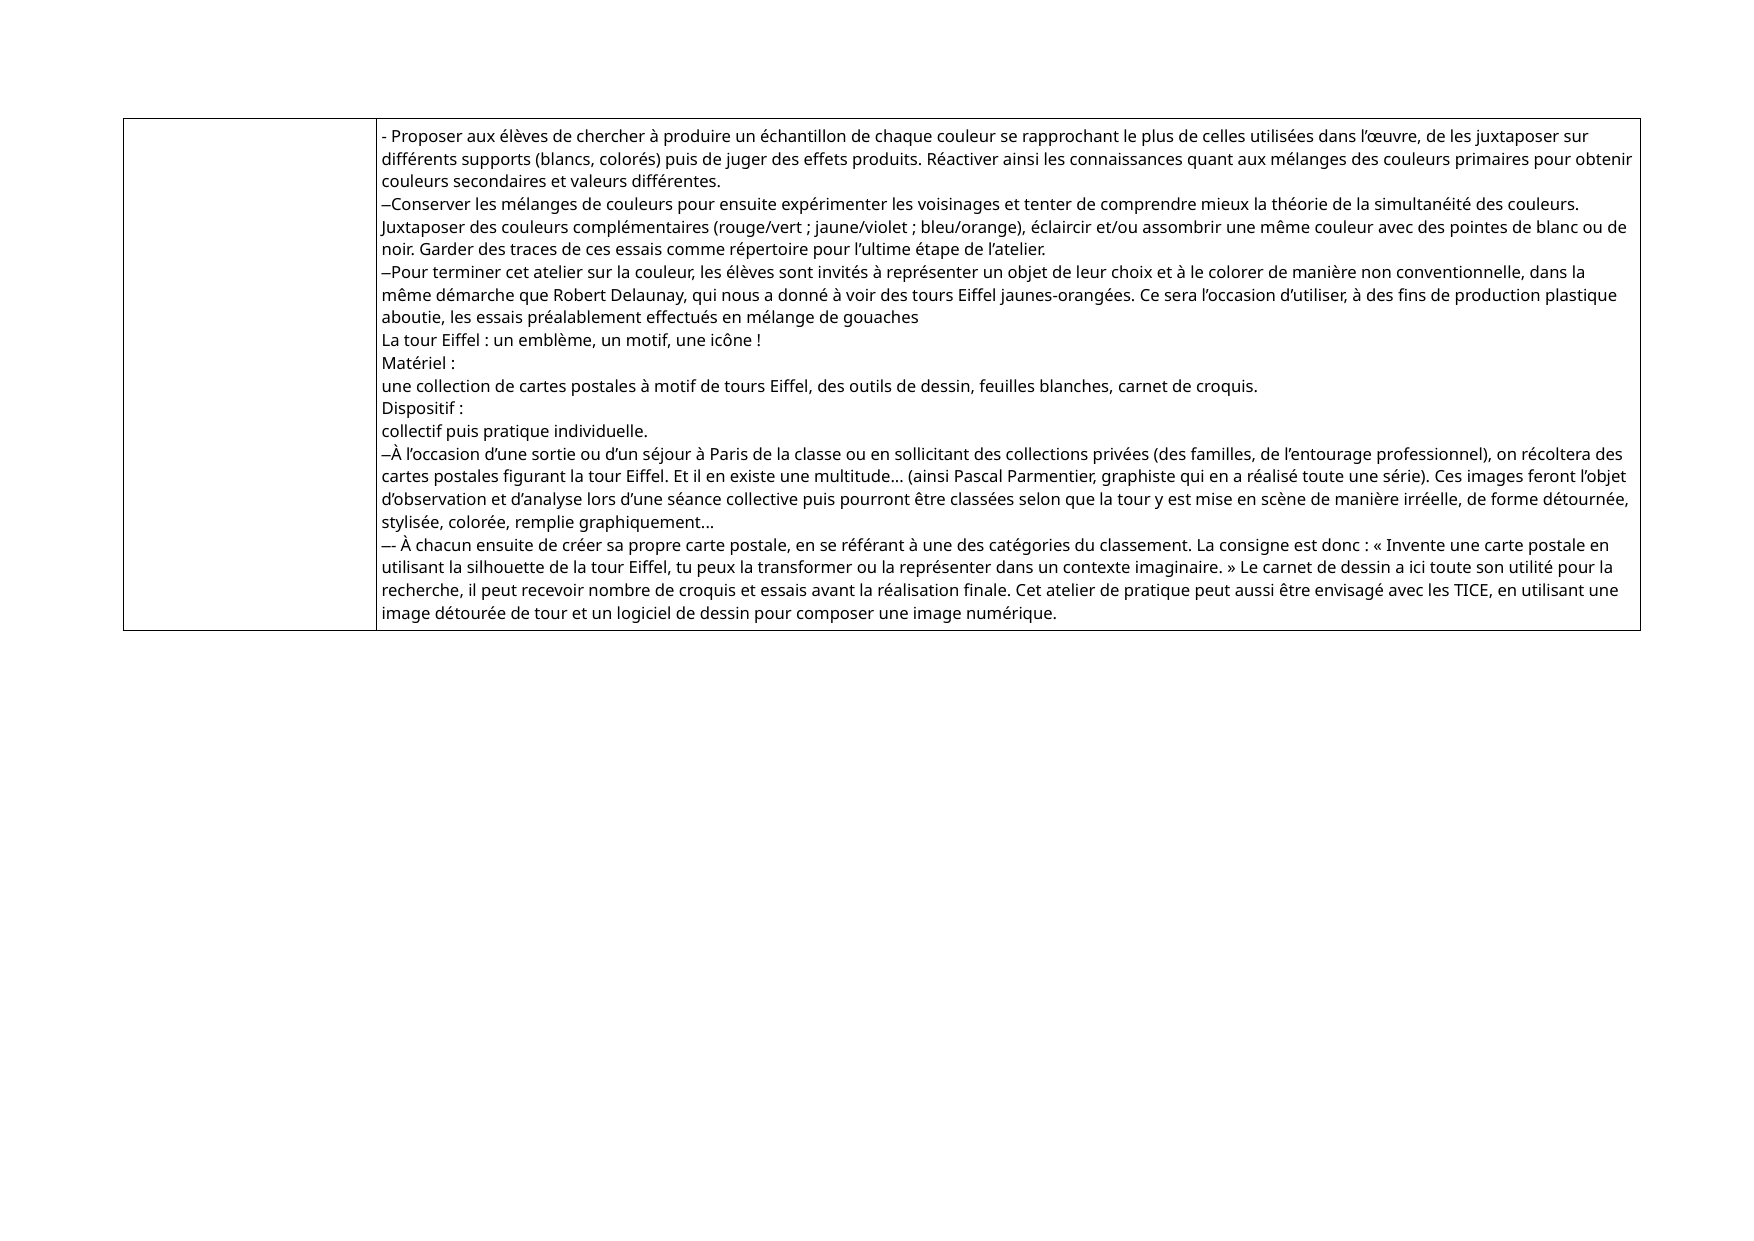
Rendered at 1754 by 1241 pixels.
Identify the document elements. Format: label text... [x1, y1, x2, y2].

table_cell [124, 119, 376, 630]
table_cell - Proposer aux élèves de chercher à produire un échantillon de chaque couleur se rapprochant le plus de celles utilisées dans l’œuvre, de les juxtaposer sur différents supports (blancs, colorés) puis de juger des effets produits. Réactiver ainsi les connaissances quant aux mélanges des couleurs primaires pour obtenir couleurs secondaires et valeurs différentes. Conserver les mélanges de couleurs pour ensuite expérimenter les voisinages et tenter de comprendre mieux la théorie de la simultanéité des couleurs. Juxtaposer des couleurs complémentaires (rouge/vert ; jaune/violet ; bleu/orange), éclaircir et/ou assombrir une même couleur avec des pointes de blanc ou de noir. Garder des traces de ces essais comme répertoire pour l’ultime étape de l’atelier. Pour terminer cet atelier sur la couleur, les élèves sont invités à représenter un objet de leur choix et à le colorer de manière non conventionnelle, dans la même démarche que Robert Delaunay, qui nous a donné à voir des tours Eiffel jaunes-orangées. Ce sera l’occasion d’utiliser, à des fins de production plastique aboutie, les essais préalablement effectués en mélange de gouaches La tour Eiffel : un emblème, un motif, une icône ! Matériel : une collection de cartes postales à motif de tours Eiffel, des outils de dessin, feuilles blanches, carnet de croquis. Dispositif : collectif puis pratique individuelle. À l’occasion d’une sortie ou d’un séjour à Paris de la classe ou en sollicitant des collections privées (des familles, de l’entourage professionnel), on récoltera des cartes postales figurant la tour Eiffel. Et il en existe une multitude... (ainsi Pascal Parmentier, graphiste qui en a réalisé toute une série). Ces images feront l’objet d’observation et d’analyse lors d’une séance collective puis pourront être classées selon que la tour y est mise en scène de manière irréelle, de forme détournée, stylisée, colorée, remplie graphiquement... - À chacun ensuite de créer sa propre carte postale, en se référant à une des catégories du classement. La consigne est donc : « Invente une carte postale en utilisant la silhouette de la tour Eiffel, tu peux la transformer ou la représenter dans un contexte imaginaire. » Le carnet de dessin a ici toute son utilité pour la recherche, il peut recevoir nombre de croquis et essais avant la réalisation finale. Cet atelier de pratique peut aussi être envisagé avec les TICE, en utilisant une image détourée de tour et un logiciel de dessin pour composer une image numérique. [377, 119, 1640, 630]
